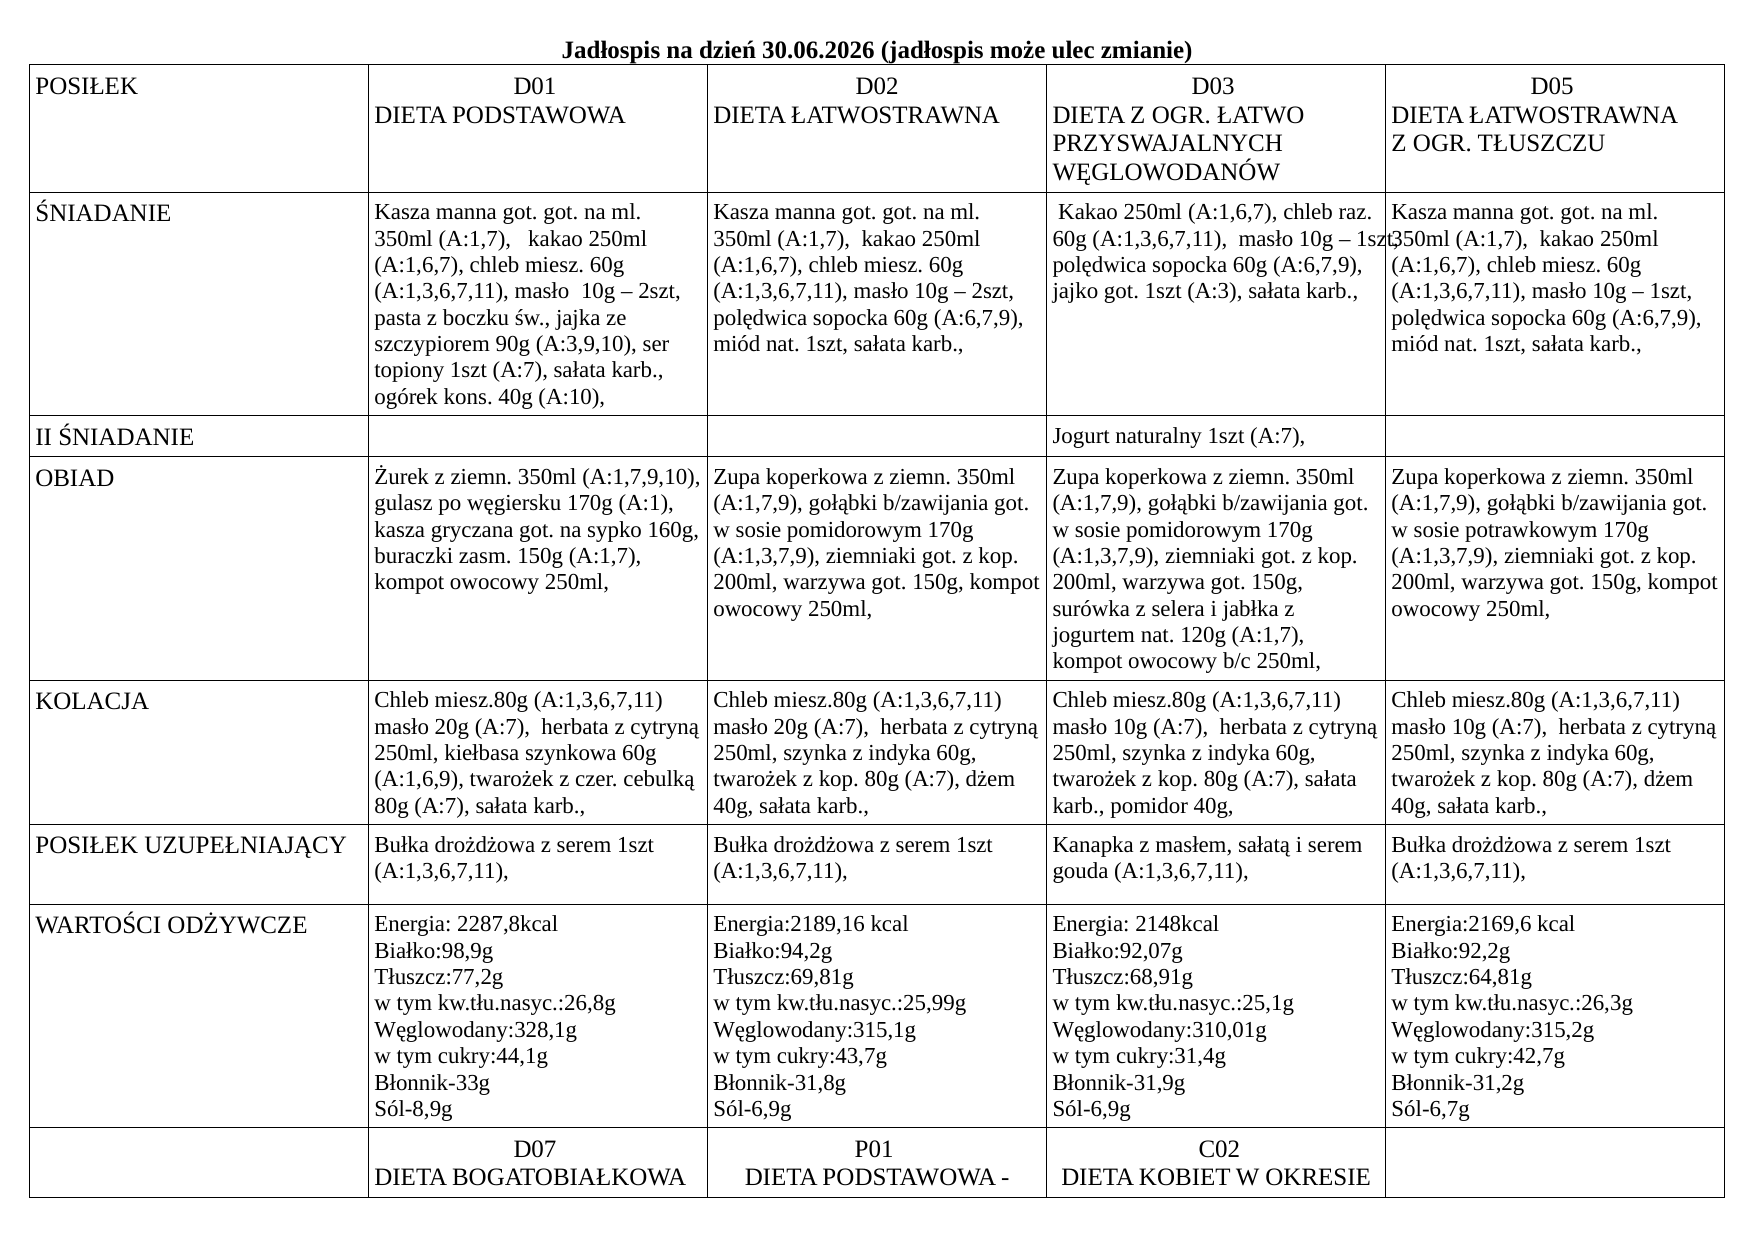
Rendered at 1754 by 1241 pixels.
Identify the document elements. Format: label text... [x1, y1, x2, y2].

table_cell Chleb miesz.80g (A:1,3,6,7,11) masło 10g (A:7), herbata z cytryną 250ml, szynka z indyka 60g, twarożek z kop. 80g (A:7), dżem 40g, sałata karb., [1386, 681, 1724, 824]
table_cell Energia: 2287,8kcal Białko:98,9g Tłuszcz:77,2g w tym kw.tłu.nasyc.:26,8g Węglowodany:328,1g w tym cukry:44,1g Błonnik-33g Sól-8,9g [369, 905, 707, 1127]
table_cell II ŚNIADANIE [30, 416, 368, 456]
table_cell Kasza manna got. got. na ml. 350ml (A:1,7), kakao 250ml (A:1,6,7), chleb miesz. 60g (A:1,3,6,7,11), masło 10g – 1szt, polędwica sopocka 60g (A:6,7,9), miód nat. 1szt, sałata karb., [1386, 193, 1724, 415]
table_cell POSIŁEK UZUPEŁNIAJĄCY [30, 825, 368, 904]
table_cell Bułka drożdżowa z serem 1szt (A:1,3,6,7,11), [708, 825, 1046, 904]
table_cell OBIAD [30, 457, 368, 679]
table_header D03 DIETA Z OGR. ŁATWO PRZYSWAJALNYCH WĘGLOWODANÓW [1047, 65, 1385, 192]
table_header POSIŁEK [30, 65, 368, 192]
table_cell Chleb miesz.80g (A:1,3,6,7,11) masło 20g (A:7), herbata z cytryną 250ml, kiełbasa szynkowa 60g (A:1,6,9), twarożek z czer. cebulką 80g (A:7), sałata karb., [369, 681, 707, 824]
table_header D01 DIETA PODSTAWOWA [369, 65, 707, 192]
table_cell ŚNIADANIE [30, 193, 368, 415]
table_cell Chleb miesz.80g (A:1,3,6,7,11) masło 20g (A:7), herbata z cytryną 250ml, szynka z indyka 60g, twarożek z kop. 80g (A:7), dżem 40g, sałata karb., [708, 681, 1046, 824]
table_header D05 DIETA ŁATWOSTRAWNA Z OGR. TŁUSZCZU [1386, 65, 1724, 192]
table_cell Kasza manna got. got. na ml. 350ml (A:1,7), kakao 250ml (A:1,6,7), chleb miesz. 60g (A:1,3,6,7,11), masło 10g – 2szt, pasta z boczku św., jajka ze szczypiorem 90g (A:3,9,10), ser topiony 1szt (A:7), sałata karb., ogórek kons. 40g (A:10), [369, 193, 707, 415]
table_cell Zupa koperkowa z ziemn. 350ml (A:1,7,9), gołąbki b/zawijania got. w sosie pomidorowym 170g (A:1,3,7,9), ziemniaki got. z kop. 200ml, warzywa got. 150g, kompot owocowy 250ml, [708, 457, 1046, 679]
table_cell Jogurt naturalny 1szt (A:7), [1047, 416, 1385, 456]
table_cell D07 DIETA BOGATOBIAŁKOWA [369, 1128, 707, 1197]
table_cell Zupa koperkowa z ziemn. 350ml (A:1,7,9), gołąbki b/zawijania got. w sosie pomidorowym 170g (A:1,3,7,9), ziemniaki got. z kop. 200ml, warzywa got. 150g, surówka z selera i jabłka z jogurtem nat. 120g (A:1,7), kompot owocowy b/c 250ml, [1047, 457, 1385, 679]
table_cell [30, 1128, 368, 1197]
table_cell KOLACJA [30, 681, 368, 824]
table_cell [708, 416, 1046, 456]
table_cell Kakao 250ml (A:1,6,7), chleb raz. 60g (A:1,3,6,7,11), masło 10g – 1szt, polędwica sopocka 60g (A:6,7,9), jajko got. 1szt (A:3), sałata karb., [1047, 193, 1385, 415]
table_cell Energia:2189,16 kcal Białko:94,2g Tłuszcz:69,81g w tym kw.tłu.nasyc.:25,99g Węglowodany:315,1g w tym cukry:43,7g Błonnik-31,8g Sól-6,9g [708, 905, 1046, 1127]
table_cell Bułka drożdżowa z serem 1szt (A:1,3,6,7,11), [369, 825, 707, 904]
table_cell [1386, 1128, 1724, 1197]
table_cell [1386, 416, 1724, 456]
text Jadłospis na dzień 30.06.2026 (jadłospis może ulec zmianie) [29, 35, 1724, 64]
table_cell Kasza manna got. got. na ml. 350ml (A:1,7), kakao 250ml (A:1,6,7), chleb miesz. 60g (A:1,3,6,7,11), masło 10g – 2szt, polędwica sopocka 60g (A:6,7,9), miód nat. 1szt, sałata karb., [708, 193, 1046, 415]
table_cell Energia:2169,6 kcal Białko:92,2g Tłuszcz:64,81g w tym kw.tłu.nasyc.:26,3g Węglowodany:315,2g w tym cukry:42,7g Błonnik-31,2g Sól-6,7g [1386, 905, 1724, 1127]
table_cell Żurek z ziemn. 350ml (A:1,7,9,10), gulasz po węgiersku 170g (A:1), kasza gryczana got. na sypko 160g, buraczki zasm. 150g (A:1,7), kompot owocowy 250ml, [369, 457, 707, 679]
table_cell Bułka drożdżowa z serem 1szt (A:1,3,6,7,11), [1386, 825, 1724, 904]
table_cell Zupa koperkowa z ziemn. 350ml (A:1,7,9), gołąbki b/zawijania got. w sosie potrawkowym 170g (A:1,3,7,9), ziemniaki got. z kop. 200ml, warzywa got. 150g, kompot owocowy 250ml, [1386, 457, 1724, 679]
table_header D02 DIETA ŁATWOSTRAWNA [708, 65, 1046, 192]
table_cell Chleb miesz.80g (A:1,3,6,7,11) masło 10g (A:7), herbata z cytryną 250ml, szynka z indyka 60g, twarożek z kop. 80g (A:7), sałata karb., pomidor 40g, [1047, 681, 1385, 824]
table_cell Kanapka z masłem, sałatą i serem gouda (A:1,3,6,7,11), [1047, 825, 1385, 904]
table_cell [369, 416, 707, 456]
table_cell Energia: 2148kcal Białko:92,07g Tłuszcz:68,91g w tym kw.tłu.nasyc.:25,1g Węglowodany:310,01g w tym cukry:31,4g Błonnik-31,9g Sól-6,9g [1047, 905, 1385, 1127]
table_cell WARTOŚCI ODŻYWCZE [30, 905, 368, 1127]
table_cell P01 DIETA PODSTAWOWA [708, 1128, 1046, 1197]
table_cell C02 DIETA KOBIET W OKRESIE [1047, 1128, 1385, 1197]
